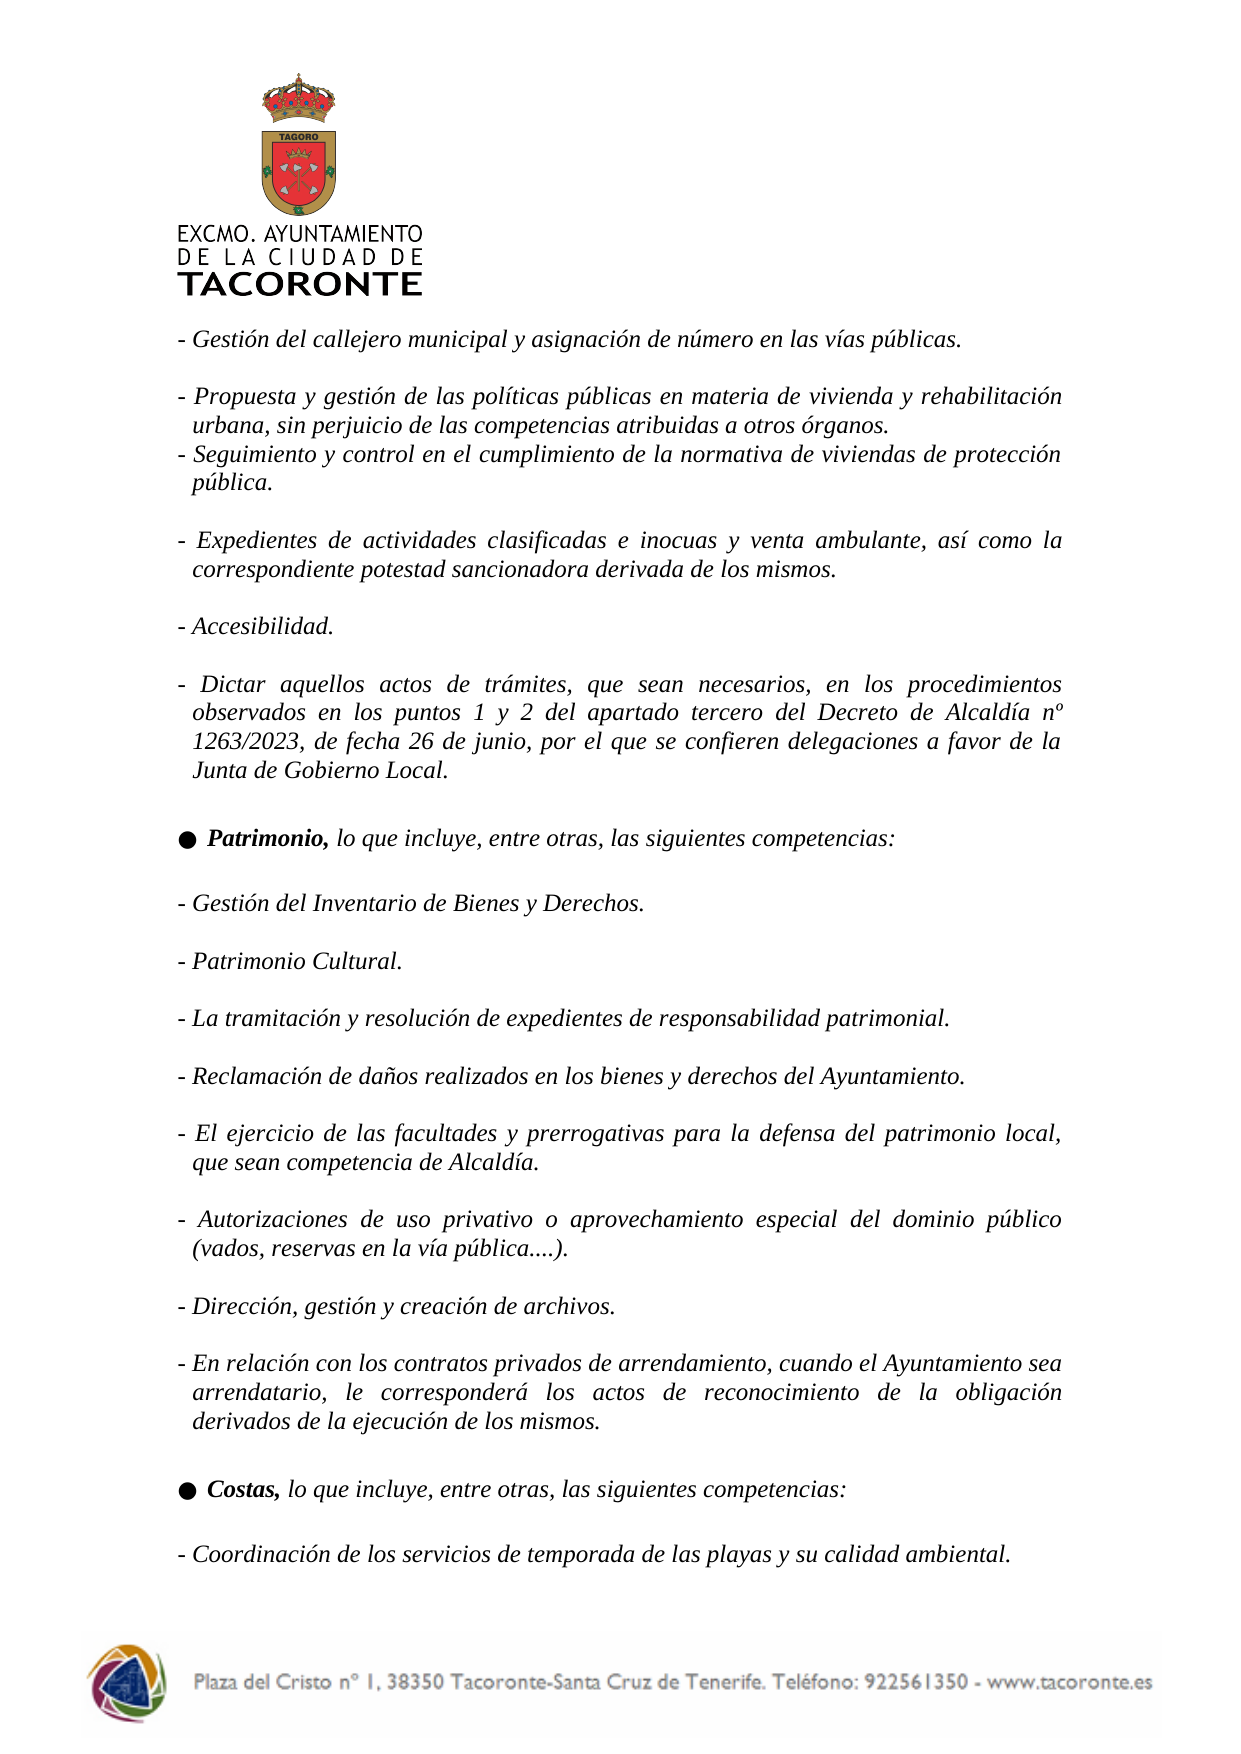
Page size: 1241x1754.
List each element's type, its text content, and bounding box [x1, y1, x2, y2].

text - Autorizaciones de uso privativo o aprovechamiento especial del dominio público (vados, reservas en la vía pública....). [177, 1204, 1063, 1262]
list Costas, lo que incluye, entre otras, las siguientes competencias: [177, 1463, 1058, 1510]
text - Patrimonio Cultural. [177, 946, 1063, 974]
text - Gestión del callejero municipal y asignación de número en las vías públicas. [177, 324, 1063, 352]
text - Dictar aquellos actos de trámites, que sean necesarios, en los procedimientos observados en los puntos 1 y 2 del apartado tercero del Decreto de Alcaldía nº 1263/2023, de fecha 26 de junio, por el que se confieren delegaciones a favor de la Junta de Gobierno Local. [177, 669, 1063, 784]
list Patrimonio, lo que incluye, entre otras, las siguientes competencias: [177, 812, 1058, 859]
picture [177, 73, 422, 296]
text - Dirección, gestión y creación de archivos. [177, 1291, 1063, 1319]
text - Coordinación de los servicios de temporada de las playas y su calidad ambiental. [177, 1539, 1063, 1568]
text - La tramitación y resolución de expedientes de responsabilidad patrimonial. [177, 1003, 1063, 1032]
picture [80, 1631, 1163, 1738]
text - Seguimiento y control en el cumplimiento de la normativa de viviendas de protección pública. [177, 439, 1063, 496]
text - El ejercicio de las facultades y prerrogativas para la defensa del patrimonio local, que sean competencia de Alcaldía. [177, 1118, 1063, 1176]
text - Propuesta y gestión de las políticas públicas en materia de vivienda y rehabilitación urbana, sin perjuicio de las competencias atribuidas a otros órganos. [177, 381, 1063, 439]
text - En relación con los contratos privados de arrendamiento, cuando el Ayuntamiento sea arrendatario, le corresponderá los actos de reconocimiento de la obligación derivados de la ejecución de los mismos. [177, 1348, 1063, 1434]
text - Gestión del Inventario de Bienes y Derechos. [177, 888, 1063, 917]
text - Accesibilidad. [177, 611, 1063, 640]
text - Expedientes de actividades clasificadas e inocuas y venta ambulante, así como la correspondiente potestad sancionadora derivada de los mismos. [177, 525, 1063, 582]
text - Reclamación de daños realizados en los bienes y derechos del Ayuntamiento. [177, 1061, 1063, 1089]
